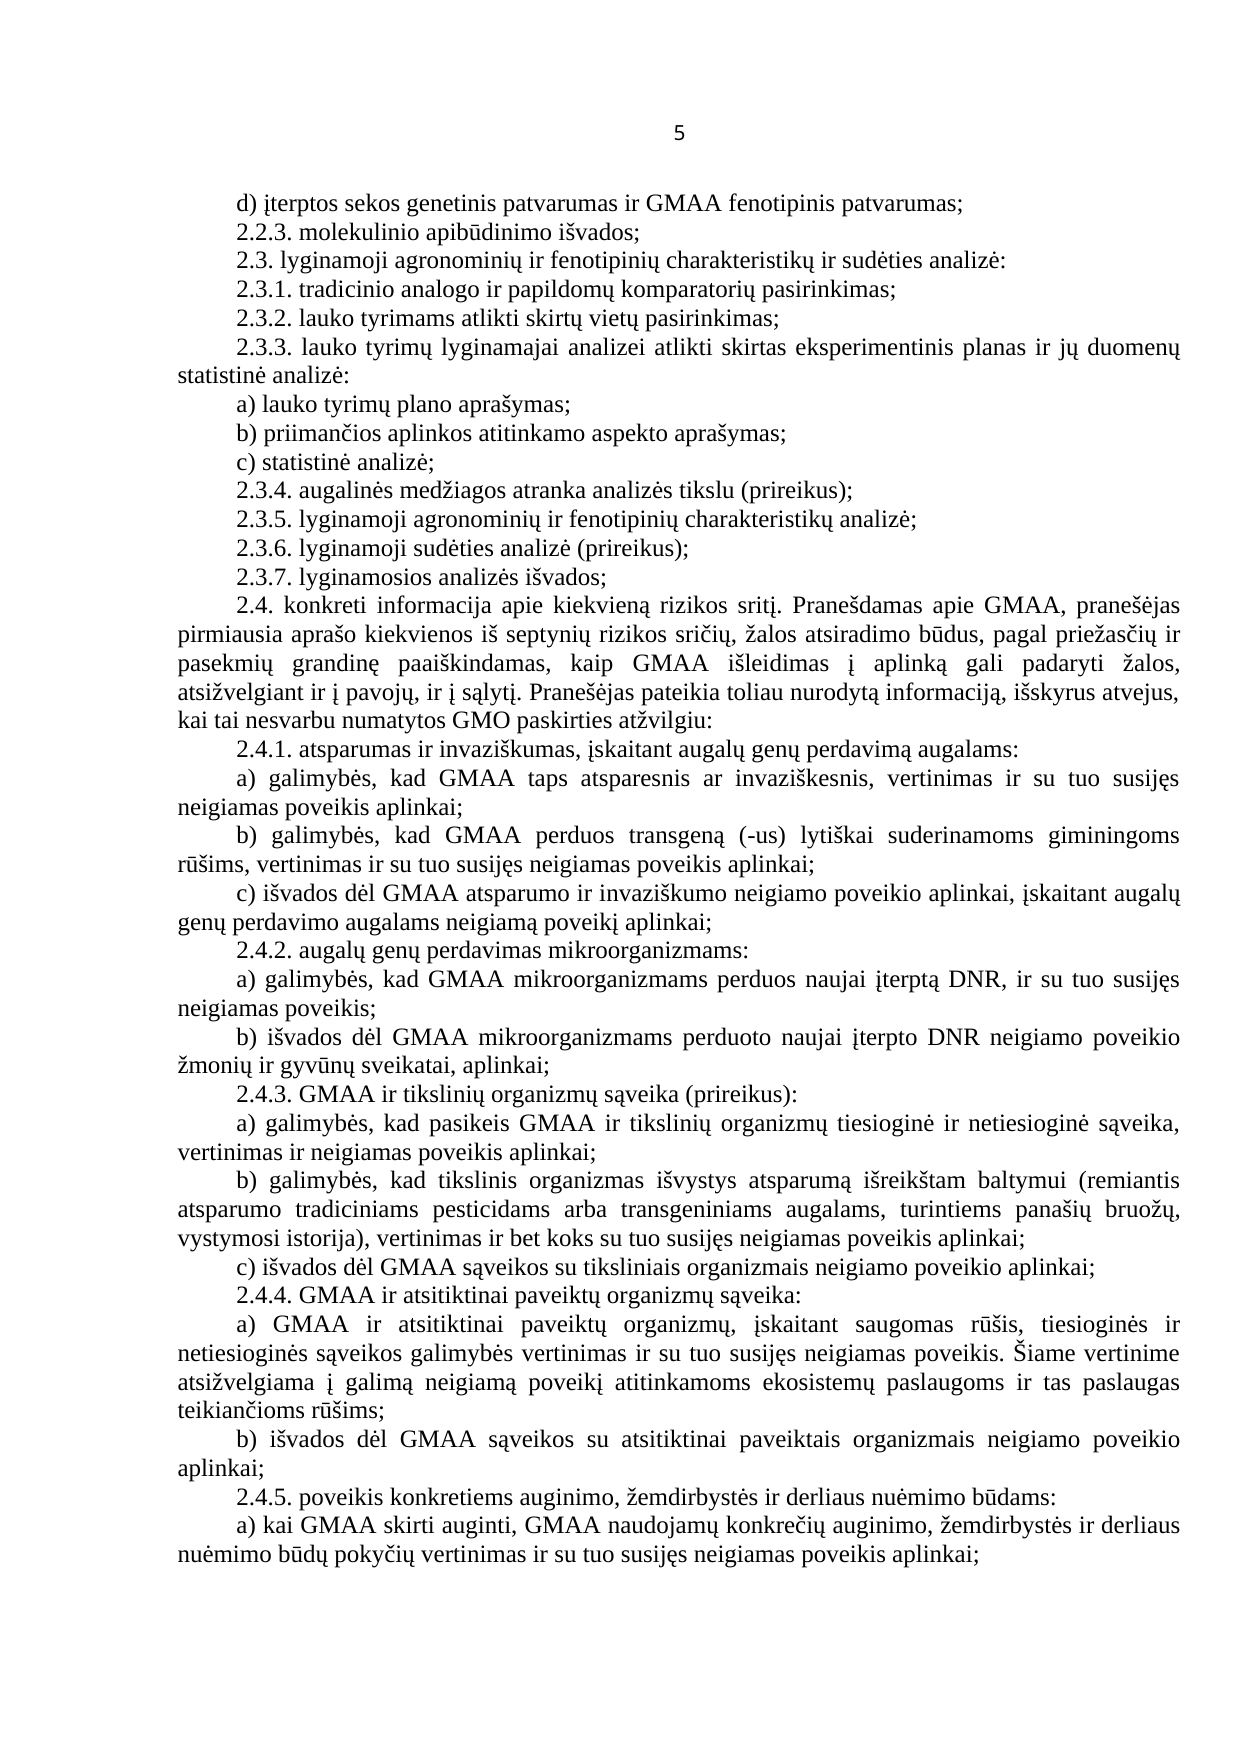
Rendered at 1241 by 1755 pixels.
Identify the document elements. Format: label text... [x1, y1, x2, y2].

text 2.4.1. atsparumas ir invaziškumas, įskaitant augalų genų perdavimą augalams: [177, 734, 1181, 763]
text b) galimybės, kad GMAA perduos transgeną (-us) lytiškai suderinamoms giminingoms rūšims, vertinimas ir su tuo susijęs neigiamas poveikis aplinkai; [177, 820, 1181, 878]
text a) GMAA ir atsitiktinai paveiktų organizmų, įskaitant saugomas rūšis, tiesioginės ir netiesioginės sąveikos galimybės vertinimas ir su tuo susijęs neigiamas poveikis. Šiame vertinime atsižvelgiama į galimą neigiamą poveikį atitinkamoms ekosistemų paslaugoms ir tas paslaugas teikiančioms rūšims; [177, 1309, 1181, 1424]
text a) galimybės, kad pasikeis GMAA ir tikslinių organizmų tiesioginė ir netiesioginė sąveika, vertinimas ir neigiamas poveikis aplinkai; [177, 1108, 1181, 1165]
text d) įterptos sekos genetinis patvarumas ir GMAA fenotipinis patvarumas; [177, 188, 1181, 217]
text 2.4.4. GMAA ir atsitiktinai paveiktų organizmų sąveika: [177, 1280, 1181, 1309]
text 2.3.2. lauko tyrimams atlikti skirtų vietų pasirinkimas; [177, 303, 1181, 332]
text c) statistinė analizė; [177, 447, 1181, 475]
text c) išvados dėl GMAA sąveikos su tiksliniais organizmais neigiamo poveikio aplinkai; [177, 1252, 1181, 1280]
text a) galimybės, kad GMAA mikroorganizmams perduos naujai įterptą DNR, ir su tuo susijęs neigiamas poveikis; [177, 964, 1181, 1022]
text 2.3.4. augalinės medžiagos atranka analizės tikslu (prireikus); [177, 475, 1181, 504]
text 2.3.5. lyginamoji agronominių ir fenotipinių charakteristikų analizė; [177, 504, 1181, 533]
text b) išvados dėl GMAA sąveikos su atsitiktinai paveiktais organizmais neigiamo poveikio aplinkai; [177, 1424, 1181, 1482]
text a) galimybės, kad GMAA taps atsparesnis ar invaziškesnis, vertinimas ir su tuo susijęs neigiamas poveikis aplinkai; [177, 763, 1181, 820]
text 2.4.3. GMAA ir tikslinių organizmų sąveika (prireikus): [177, 1079, 1181, 1108]
text 2.4.2. augalų genų perdavimas mikroorganizmams: [177, 935, 1181, 964]
text 2.3. lyginamoji agronominių ir fenotipinių charakteristikų ir sudėties analizė: [177, 245, 1181, 274]
text 2.3.3. lauko tyrimų lyginamajai analizei atlikti skirtas eksperimentinis planas ir jų duomenų statistinė analizė: [177, 332, 1181, 389]
text 2.2.3. molekulinio apibūdinimo išvados; [177, 217, 1181, 245]
text b) galimybės, kad tikslinis organizmas išvystys atsparumą išreikštam baltymui (remiantis atsparumo tradiciniams pesticidams arba transgeniniams augalams, turintiems panašių bruožų, vystymosi istorija), vertinimas ir bet koks su tuo susijęs neigiamas poveikis aplinkai; [177, 1165, 1181, 1252]
text 2.3.1. tradicinio analogo ir papildomų komparatorių pasirinkimas; [177, 274, 1181, 303]
text b) priimančios aplinkos atitinkamo aspekto aprašymas; [177, 418, 1181, 447]
text 2.4. konkreti informacija apie kiekvieną rizikos sritį. Pranešdamas apie GMAA, pranešėjas pirmiausia aprašo kiekvienos iš septynių rizikos sričių, žalos atsiradimo būdus, pagal priežasčių ir pasekmių grandinę paaiškindamas, kaip GMAA išleidimas į aplinką gali padaryti žalos, atsižvelgiant ir į pavojų, ir į sąlytį. Pranešėjas pateikia toliau nurodytą informaciją, išskyrus atvejus, kai tai nesvarbu numatytos GMO paskirties atžvilgiu: [177, 590, 1181, 734]
text b) išvados dėl GMAA mikroorganizmams perduoto naujai įterpto DNR neigiamo poveikio žmonių ir gyvūnų sveikatai, aplinkai; [177, 1022, 1181, 1079]
text 2.3.6. lyginamoji sudėties analizė (prireikus); [177, 533, 1181, 562]
text 2.4.5. poveikis konkretiems auginimo, žemdirbystės ir derliaus nuėmimo būdams: [177, 1482, 1181, 1510]
text a) lauko tyrimų plano aprašymas; [177, 389, 1181, 418]
text 2.3.7. lyginamosios analizės išvados; [177, 562, 1181, 590]
text a) kai GMAA skirti auginti, GMAA naudojamų konkrečių auginimo, žemdirbystės ir derliaus nuėmimo būdų pokyčių vertinimas ir su tuo susijęs neigiamas poveikis aplinkai; [177, 1510, 1181, 1568]
text c) išvados dėl GMAA atsparumo ir invaziškumo neigiamo poveikio aplinkai, įskaitant augalų genų perdavimo augalams neigiamą poveikį aplinkai; [177, 878, 1181, 935]
